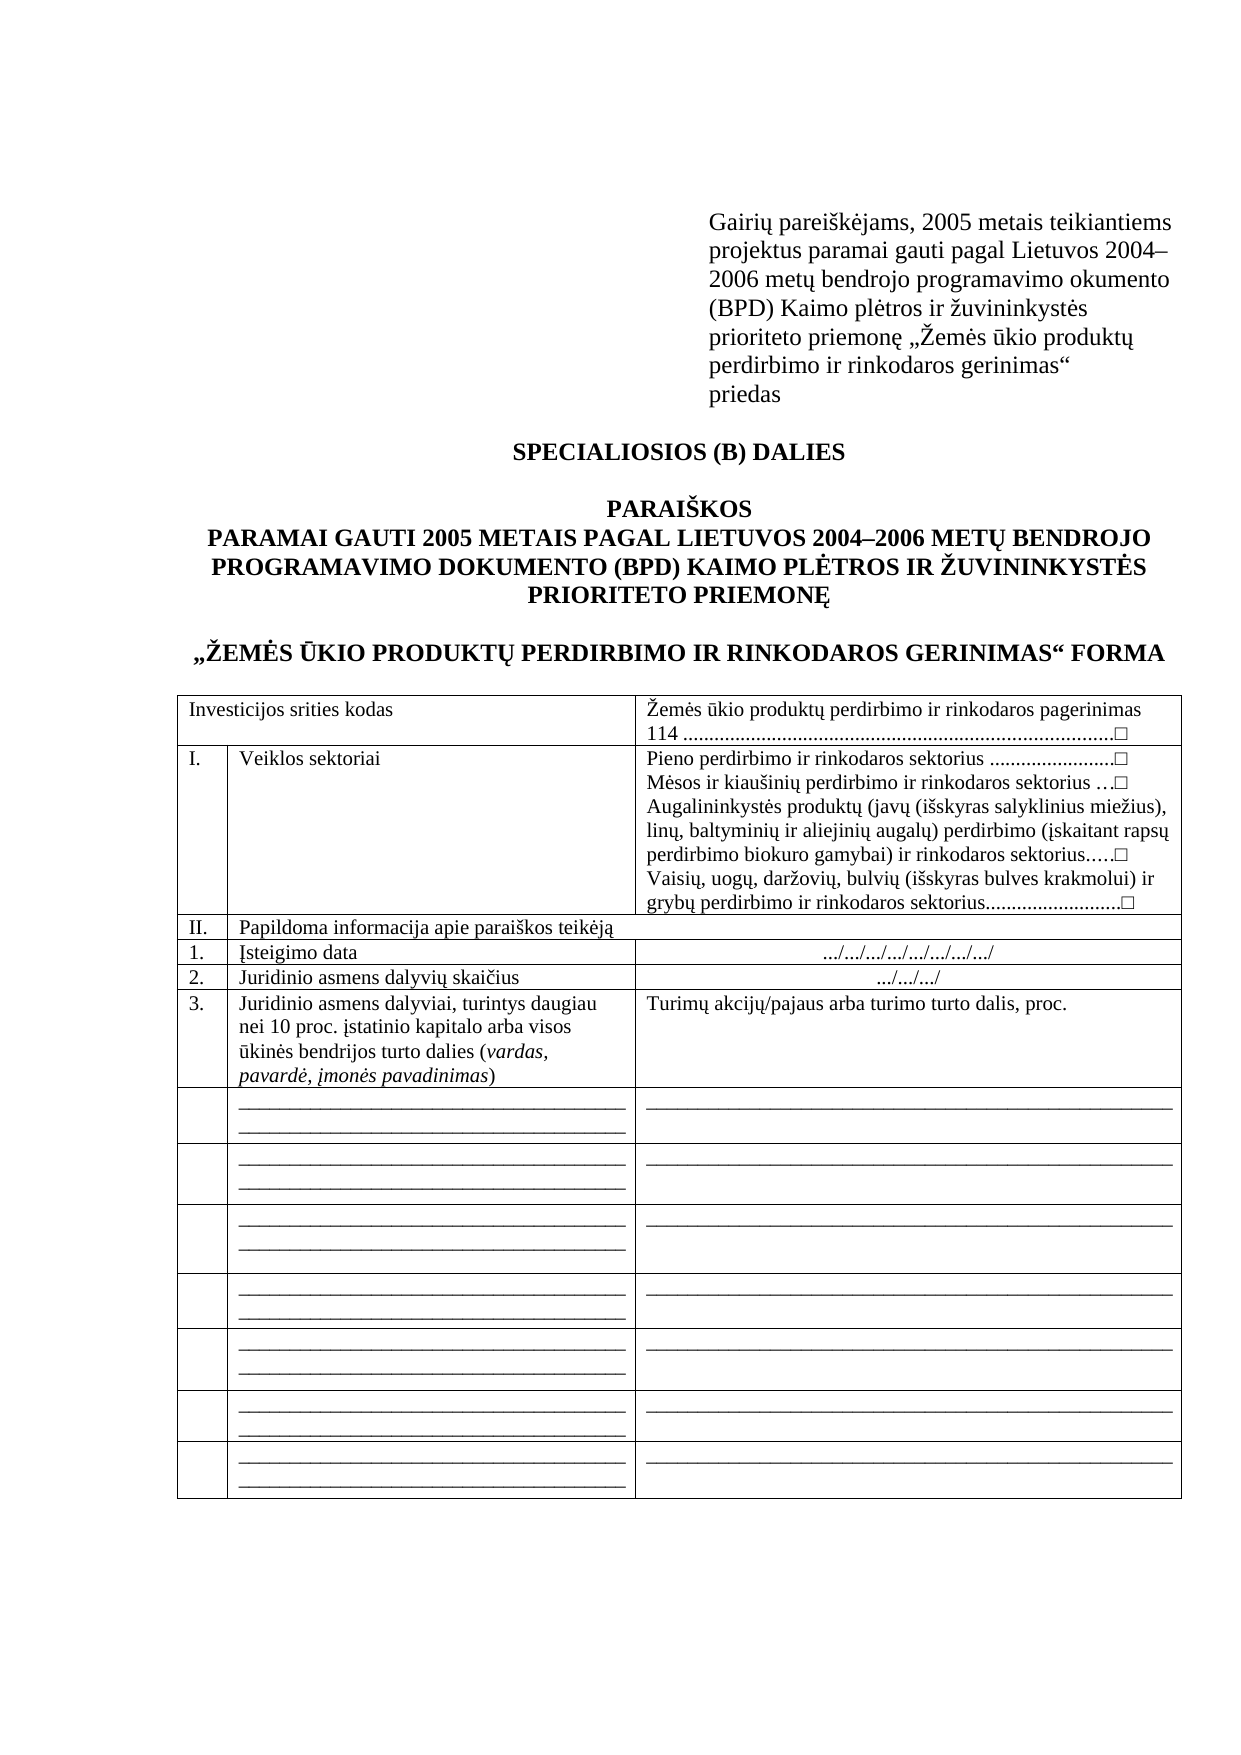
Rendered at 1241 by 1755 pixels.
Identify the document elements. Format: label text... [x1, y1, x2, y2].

text „ŽEMĖS ŪKIO PRODUKTŲ PERDIRBIMO IR RINKODAROS GERINIMAS“ FORMA [177, 638, 1181, 667]
table_cell 2. [178, 965, 227, 989]
text prioriteto priemonę „Žemės ūkio produktų [177, 322, 1181, 350]
table_cell [636, 1391, 1181, 1441]
table_cell [178, 1205, 227, 1273]
table_cell [178, 1088, 227, 1143]
table_cell [636, 1205, 1181, 1273]
table_cell [228, 1205, 635, 1273]
table_cell [228, 1391, 635, 1441]
table_cell [636, 1442, 1181, 1498]
table_cell .../.../.../.../.../.../.../.../ [636, 940, 1181, 964]
table_cell [636, 1274, 1181, 1328]
text perdirbimo ir rinkodaros gerinimas“ [177, 350, 1181, 379]
text (BPD) Kaimo plėtros ir žuvininkystės [177, 293, 1181, 322]
table_cell Papildoma informacija apie paraiškos teikėją [228, 915, 1181, 939]
table_cell [228, 1088, 635, 1143]
table_cell [228, 1442, 635, 1498]
table_cell .../.../.../ [636, 965, 1181, 989]
table_cell [178, 1274, 227, 1328]
text PARAMAI GAUTI 2005 METAIS PAGAL LIETUVOS 2004–2006 METŲ BENDROJO PROGRAMAVIMO DOKUMENTO (BPD) KAIMO PLĖTROS IR ŽUVININKYSTĖS PRIORITETO PRIEMONĘ [177, 523, 1181, 609]
table_cell [636, 1088, 1181, 1143]
table_cell [178, 1144, 227, 1204]
table_cell II. [178, 915, 227, 939]
table_cell 3. [178, 990, 227, 1087]
table_cell [178, 1329, 227, 1390]
table_header Žemės ūkio produktų perdirbimo ir rinkodaros pagerinimas 114 □ [636, 696, 1181, 744]
table_cell Juridinio asmens dalyvių skaičius [228, 965, 635, 989]
table_cell I. [178, 746, 227, 914]
text Gairių pareiškėjams, 2005 metais teikiantiems [177, 207, 1181, 235]
table_cell Pieno perdirbimo ir rinkodaros sektorius □ Mėsos ir kiaušinių perdirbimo ir rinkodaros sektorius □ Augalininkystės produktų (javų (išskyras salyklinius miežius), linų, baltyminių ir aliejinių augalų) perdirbimo (įskaitant rapsų perdirbimo biokuro gamybai) ir rinkodaros sektorius □ Vaisių, uogų, daržovių, bulvių (išskyras bulves krakmolui) ir grybų perdirbimo ir rinkodaros sektorius □ [636, 746, 1181, 914]
table_header Investicijos srities kodas [178, 696, 635, 744]
text priedas [177, 379, 1181, 408]
table_cell Įsteigimo data [228, 940, 635, 964]
table_cell [636, 1329, 1181, 1390]
table_cell Turimų akcijų/pajaus arba turimo turto dalis, proc. [636, 990, 1181, 1087]
text projektus paramai gauti pagal Lietuvos 2004– [177, 235, 1181, 264]
table_cell [228, 1274, 635, 1328]
table_cell [178, 1391, 227, 1441]
table_cell [636, 1144, 1181, 1204]
table_cell Veiklos sektoriai [228, 746, 635, 914]
text PARAIŠKOS [177, 494, 1181, 523]
table_cell Juridinio asmens dalyviai, turintys daugiau nei 10 proc. įstatinio kapitalo arba visos ūkinės bendrijos turto dalies (vardas, pavardė, įmonės pavadinimas) [228, 990, 635, 1087]
text SPECIALIOSIOS (B) DALIES [177, 437, 1181, 465]
table_cell [178, 1442, 227, 1498]
text 2006 metų bendrojo programavimo okumento [177, 264, 1181, 293]
table_cell 1. [178, 940, 227, 964]
table_cell [228, 1329, 635, 1390]
table_cell [228, 1144, 635, 1204]
